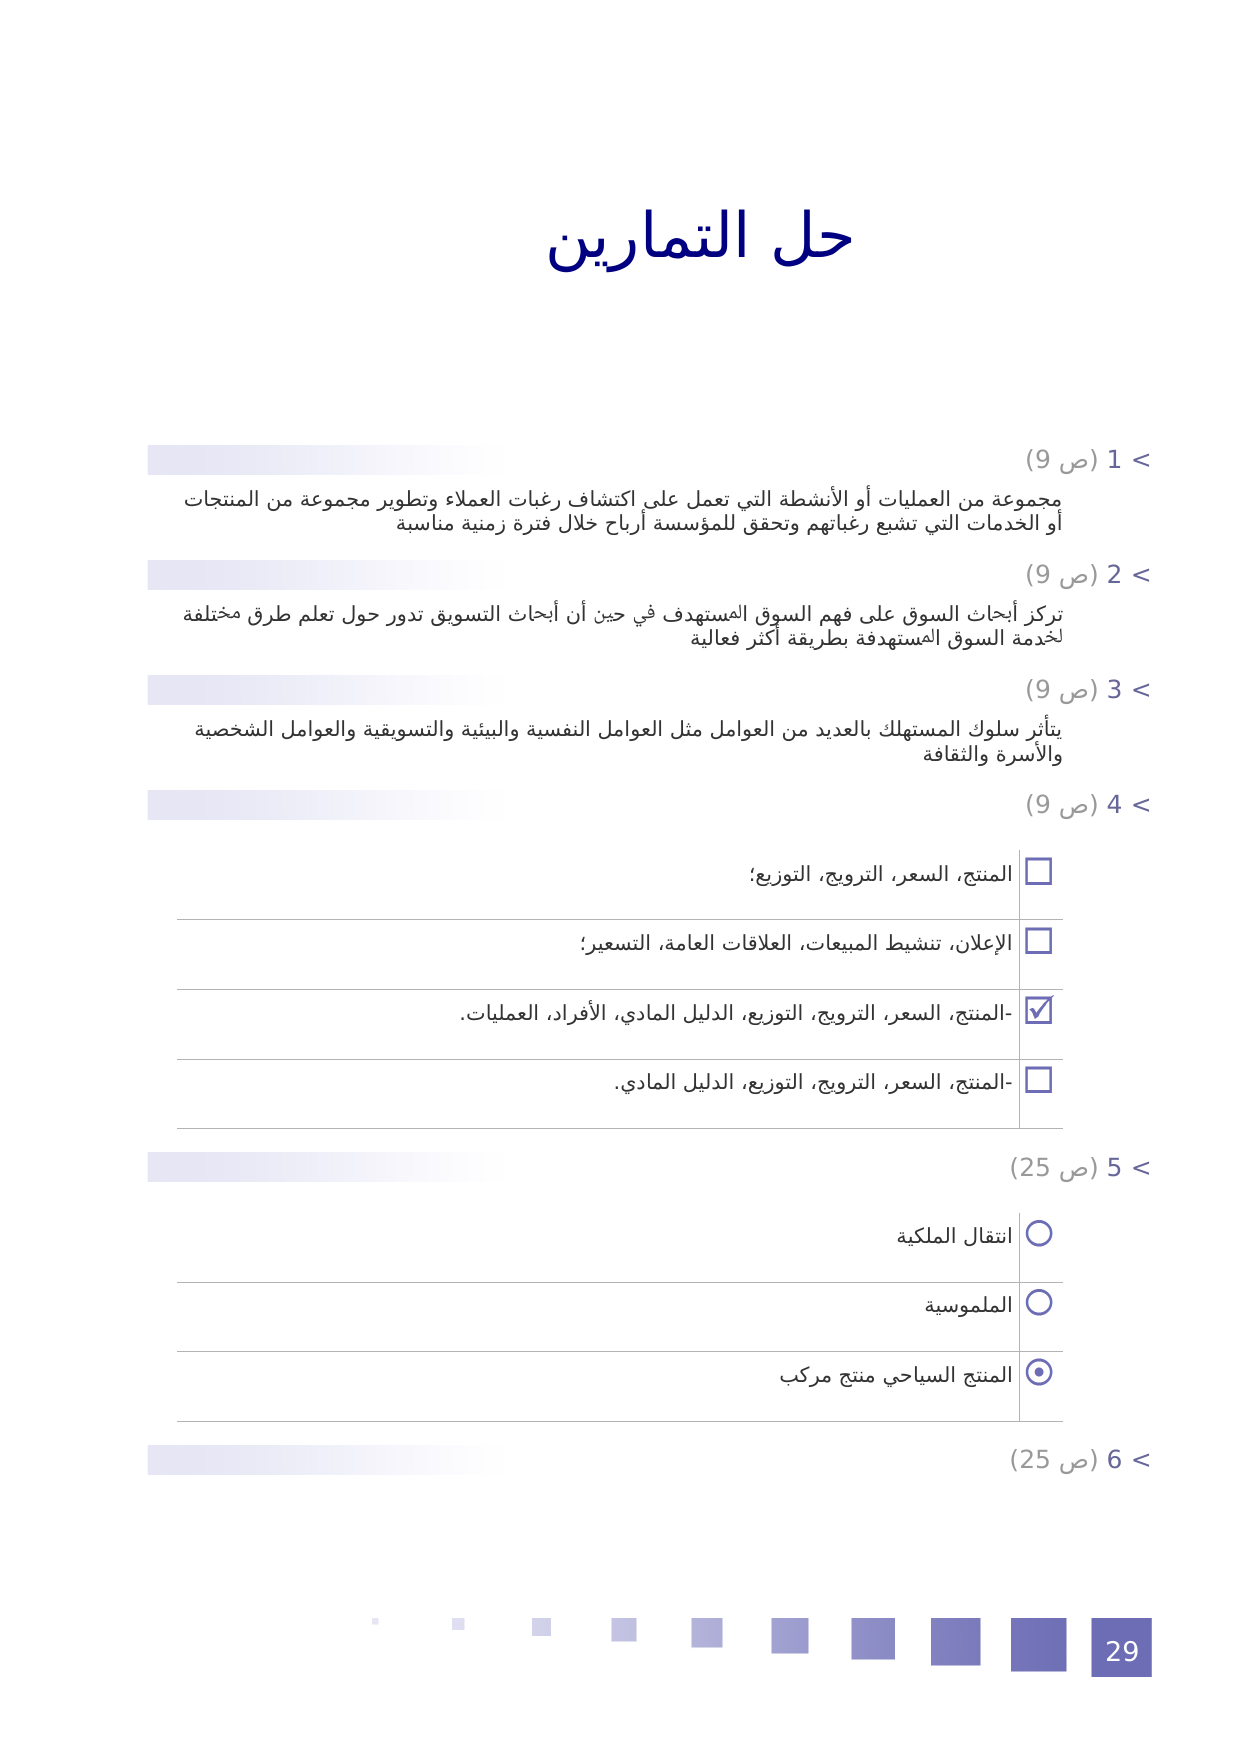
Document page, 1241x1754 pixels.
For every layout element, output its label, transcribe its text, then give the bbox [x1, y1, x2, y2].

picture [1024, 995, 1054, 1025]
picture [1024, 1218, 1054, 1248]
table_header [1020, 1213, 1063, 1282]
table_cell المنتج السياحي منتج مركب [177, 1352, 1019, 1421]
picture [1024, 1064, 1054, 1094]
title > 5 (ص 25) [148, 1153, 1152, 1182]
picture [1024, 1287, 1054, 1317]
table_header المنتج، السعر، الترويج، التوزيع؛ [177, 850, 1019, 919]
table_cell [1020, 1283, 1063, 1351]
table_cell [1020, 1060, 1063, 1128]
table_cell [1020, 1352, 1063, 1421]
title > 6 (ص 25) [148, 1446, 1152, 1475]
title > 2 (ص 9) [148, 560, 1152, 589]
text مجموعة من العمليات أو الأنشطة التي تعمل على اكتشاف رغبات العملاء وتطوير مجموعة من المنتجات أو الخدمات التي تشبع رغباتهم وتحقق للمؤسسة أرباح خلال فترة زمنية مناسبة [177, 487, 1063, 536]
table_cell الإعلان، تنشيط المبيعات، العلاقات العامة، التسعير؛ [177, 920, 1019, 989]
table_cell -المنتج، السعر، الترويج، التوزيع، الدليل المادي، الأفراد، العمليات. [177, 990, 1019, 1059]
title حل التمارين [213, 199, 856, 272]
picture [177, 1618, 1152, 1677]
picture [1024, 925, 1054, 955]
table_cell -المنتج، السعر، الترويج، التوزيع، الدليل المادي. [177, 1060, 1019, 1128]
title > 1 (ص 9) [148, 445, 1152, 474]
table_header انتقال الملكية [177, 1213, 1019, 1282]
table_header [1020, 850, 1063, 919]
title > 4 (ص 9) [148, 790, 1152, 819]
picture [1024, 855, 1054, 886]
text يتأثر سلوك المستهلك بالعديد من العوامل مثل العوامل النفسية والبيئية والتسويقية والعوامل الشخصية والأسرة والثقافة [177, 717, 1063, 766]
table_cell الملموسية [177, 1283, 1019, 1351]
table_cell [1020, 920, 1063, 989]
picture [1024, 1357, 1054, 1387]
title > 3 (ص 9) [148, 675, 1152, 704]
text ﺗﺮﻛﺰ أﲝﺎث اﻟﺴﻮق ﻋﻠﻰ ﻓﻬﻢ اﻟﺴﻮق اﳌﺴﺘﻬﺪف ﰲ ﺣﲔ أن أﲝﺎث اﻟﺘﺴﻮﻳﻖ ﺗﺪور ﺣﻮل ﺗﻌﻠﻢ ﻃﺮق ﳐﺘﻠﻔﺔ ﳋﺪﻣﺔ اﻟﺴﻮق اﳌﺴﺘﻬﺪﻓﺔ ﺑﻄﺮﻳﻘﺔ أﻛﺜﺮ ﻓﻌﺎﻟﻴﺔ [177, 602, 1063, 651]
table_cell [1020, 990, 1063, 1059]
